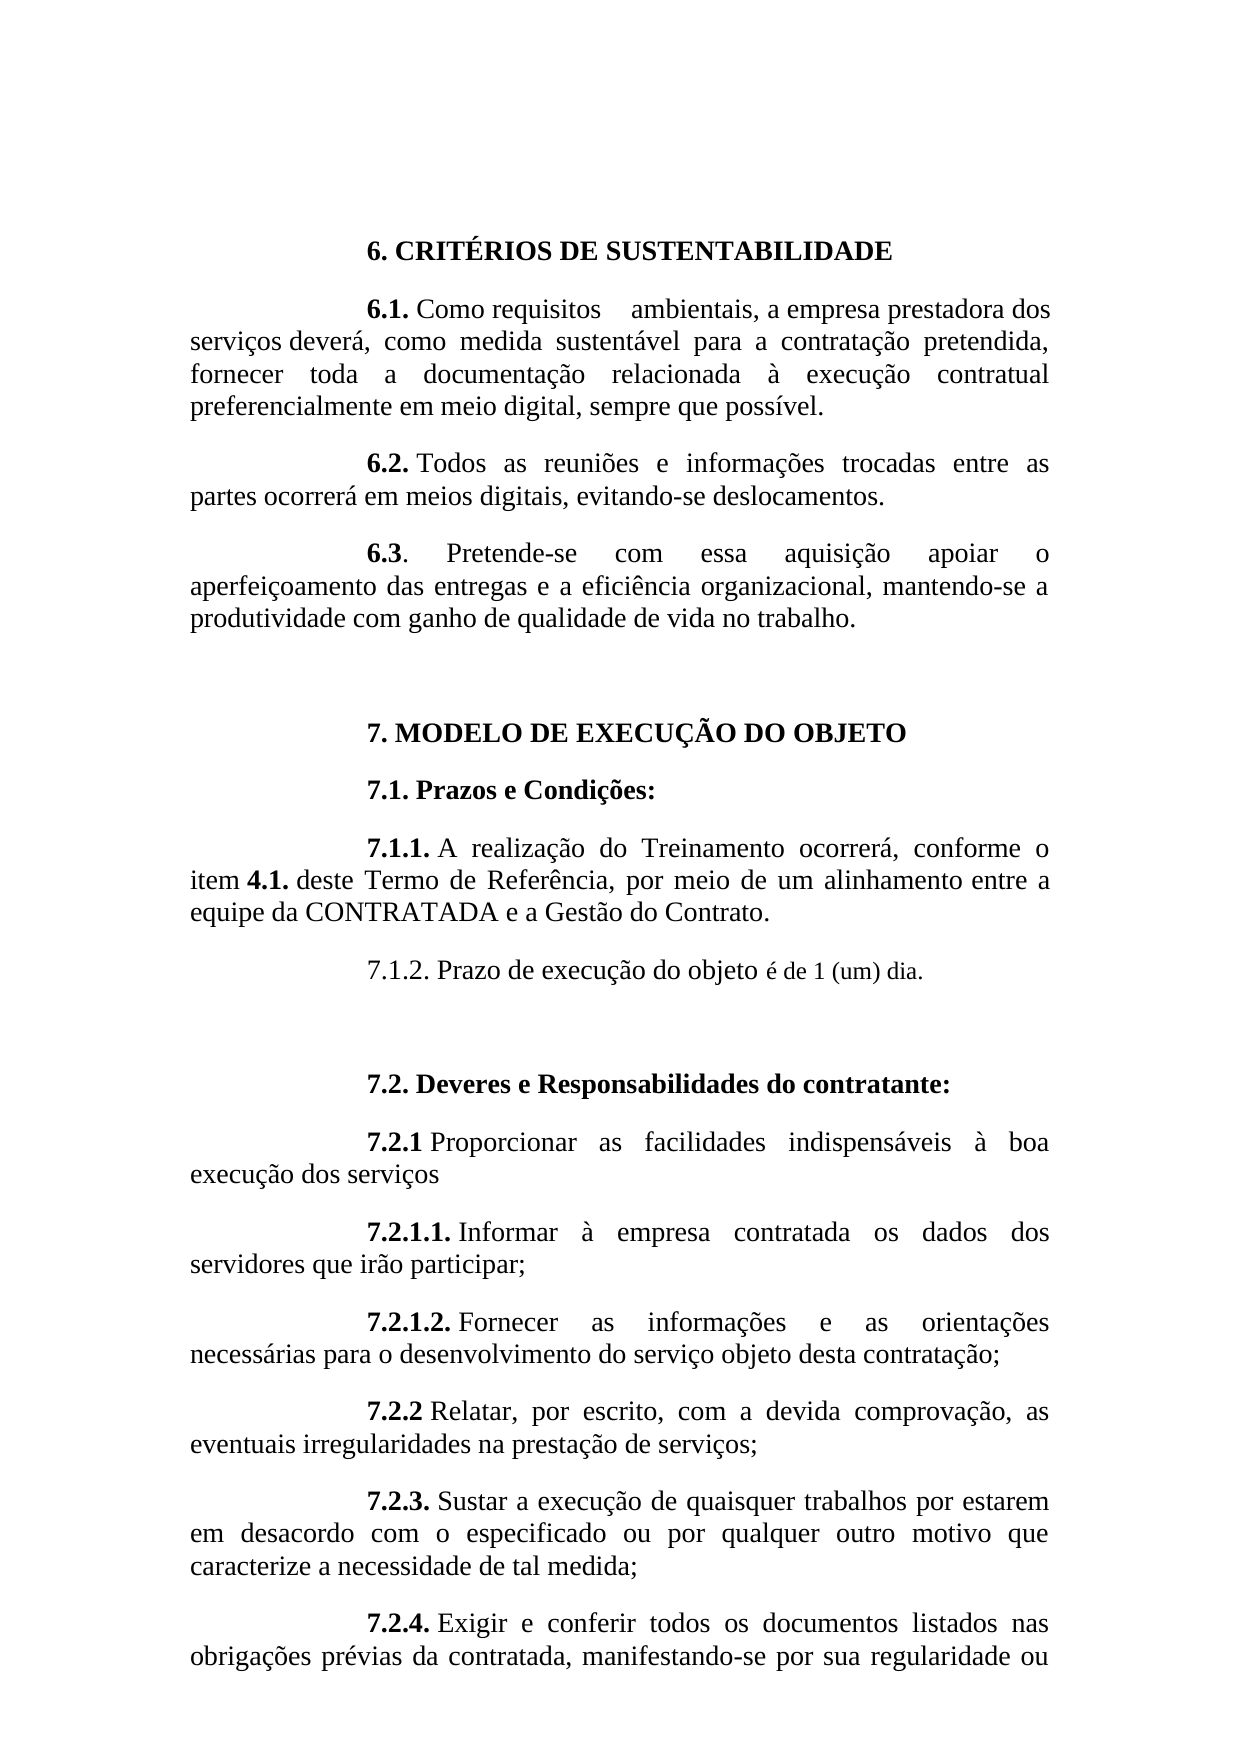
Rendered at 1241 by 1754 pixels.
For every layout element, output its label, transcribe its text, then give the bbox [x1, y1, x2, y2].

text 7.1.1. A realização do Treinamento ocorrerá, conforme o item 4.1. deste Termo de Referência, por meio de um alinhamento entre a equipe da CONTRATADA e a Gestão do Contrato. [190, 831, 1051, 928]
text 7.2.1.2. Fornecer as informações e as orientações necessárias para o desenvolvimento do serviço objeto desta contratação; [190, 1304, 1051, 1369]
text 7.2.2 Relatar, por escrito, com a devida comprovação, as eventuais irregularidades na prestação de serviços; [190, 1394, 1051, 1459]
text 7.2.1.1. Informar à empresa contratada os dados dos servidores que irão participar; [190, 1215, 1051, 1279]
text 7.2.4. Exigir e conferir todos os documentos listados nas obrigações prévias da contratada, manifestando-se por sua regularidade ou [190, 1606, 1051, 1671]
text 6. CRITÉRIOS DE SUSTENTABILIDADE [190, 234, 1051, 267]
text 7.1.2. Prazo de execução do objeto é de 1 (um) dia. [190, 953, 1051, 985]
text 7.2.3. Sustar a execução de quaisquer trabalhos por estarem em desacordo com o especificado ou por qualquer outro motivo que caracterize a necessidade de tal medida; [190, 1484, 1051, 1581]
text 7. MODELO DE EXECUÇÃO DO OBJETO [190, 716, 1051, 748]
text 7.2.1 Proporcionar as facilidades indispensáveis à boa execução dos serviços [190, 1125, 1051, 1190]
text 6.1. Como requisitos ambientais, a empresa prestadora dos serviços deverá, como medida sustentável para a contratação pretendida, fornecer toda a documentação relacionada à execução contratual preferencialmente em meio digital, sempre que possível. [190, 292, 1051, 421]
text 7.1. Prazos e Condições: [190, 773, 1051, 806]
text 6.3. Pretende-se com essa aquisição apoiar o aperfeiçoamento das entregas e a eficiência organizacional, mantendo-se a produtividade com ganho de qualidade de vida no trabalho. [190, 536, 1051, 633]
text 6.2. Todos as reuniões e informações trocadas entre as partes ocorrerá em meios digitais, evitando-se deslocamentos. [190, 446, 1051, 511]
text 7.2. Deveres e Responsabilidades do contratante: [190, 1068, 1051, 1100]
